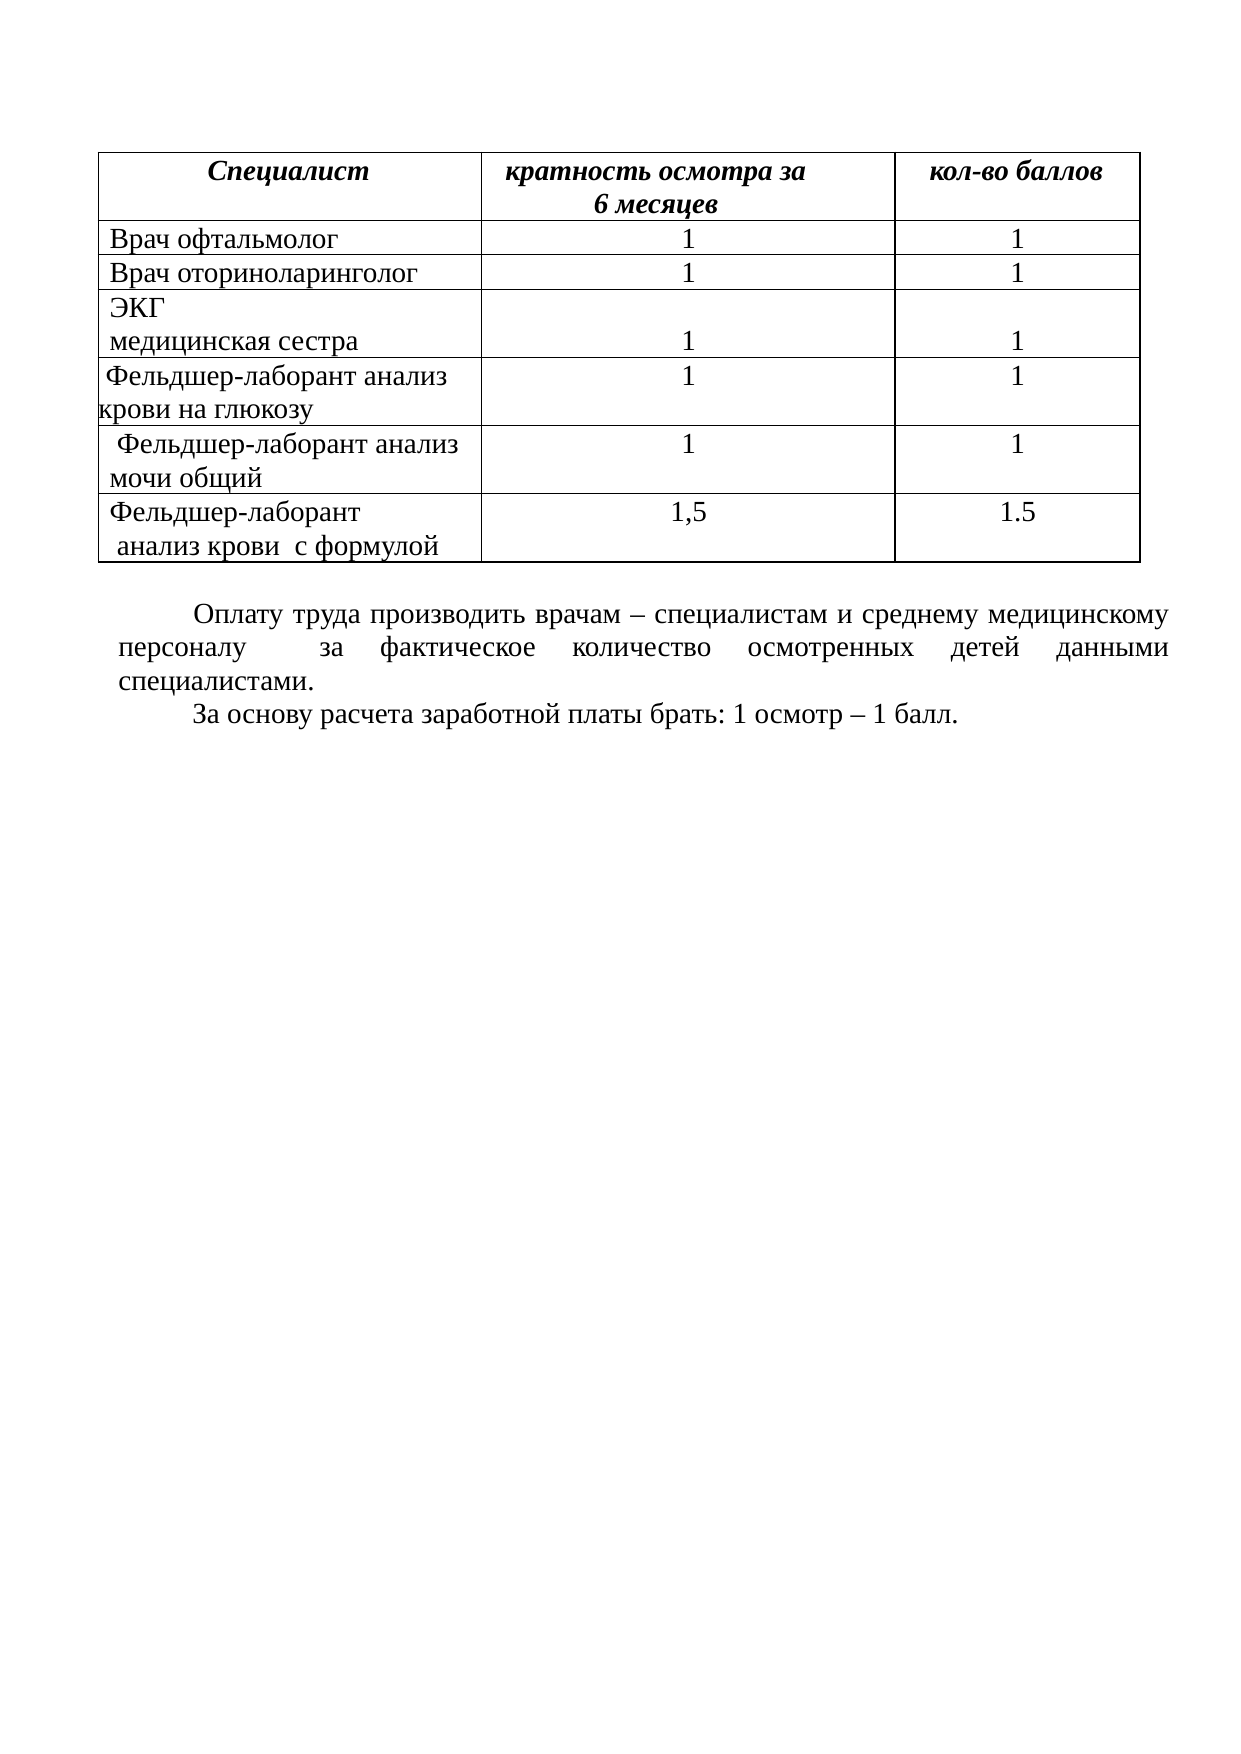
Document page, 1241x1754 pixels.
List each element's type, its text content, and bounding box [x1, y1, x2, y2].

table_cell 1 [896, 426, 1139, 493]
table_cell 1 [482, 290, 894, 357]
table_header кол-во баллов [896, 153, 1139, 220]
table_cell 1,5 [482, 494, 894, 561]
table_cell 1 [896, 358, 1139, 425]
text Оплату труда производить врачам – специалистам и среднему медицинскому персоналу за фактическое количество осмотренных детей данными специалистами. [118, 596, 1170, 697]
table_cell 1 [482, 426, 894, 493]
table_cell 1 [896, 255, 1139, 289]
table_cell 1 [482, 358, 894, 425]
table_cell 1 [482, 221, 894, 254]
table_cell Врач офтальмолог [99, 221, 481, 254]
table_cell 1 [896, 221, 1139, 254]
table_header Специалист [99, 153, 481, 220]
table_cell Фельдшер-лаборант анализ крови на глюкозу [99, 358, 481, 425]
table_cell Врач оториноларинголог [99, 255, 481, 289]
table_cell 1 [896, 290, 1139, 357]
table_cell ЭКГ медицинская сестра [99, 290, 481, 357]
table_cell 1,5 [896, 494, 1139, 561]
table_cell Фельдшер-лаборант анализ крови с формулой [99, 494, 481, 561]
text За основу расчета заработной платы брать: 1 осмотр – 1 балл. [118, 697, 1170, 730]
table_header кратность осмотра за 6 месяцев [482, 153, 894, 220]
table_cell 1 [482, 255, 894, 289]
table_cell Фельдшер-лаборант анализ мочи общий [99, 426, 481, 493]
